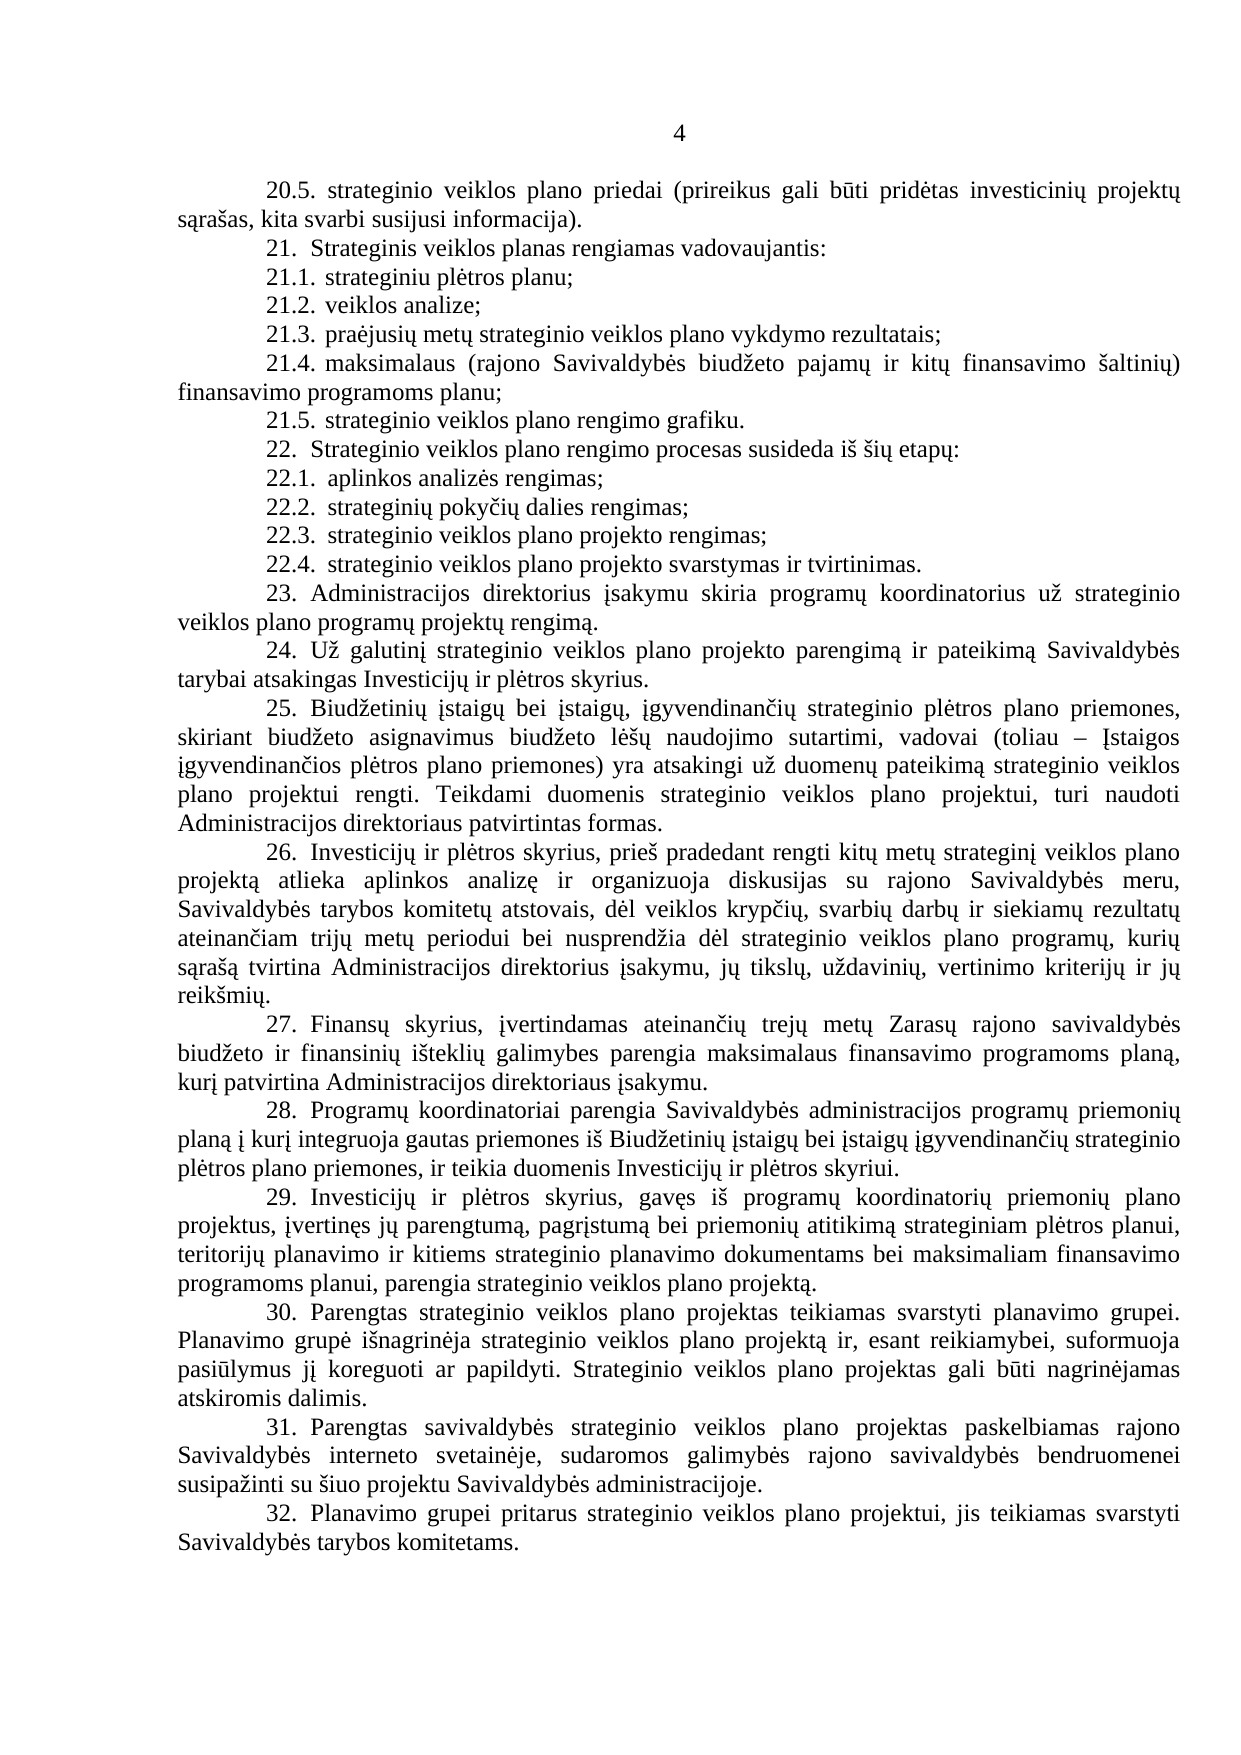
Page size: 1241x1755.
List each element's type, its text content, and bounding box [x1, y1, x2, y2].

text 21.3. praėjusių metų strateginio veiklos plano vykdymo rezultatais; [177, 319, 1181, 348]
text 24. Už galutinį strateginio veiklos plano projekto parengimą ir pateikimą Savivaldybės tarybai atsakingas Investicijų ir plėtros skyrius. [177, 636, 1181, 693]
text 27. Finansų skyrius, įvertindamas ateinančių trejų metų Zarasų rajono savivaldybės biudžeto ir finansinių išteklių galimybes parengia maksimalaus finansavimo programoms planą, kurį patvirtina Administracijos direktoriaus įsakymu. [177, 1009, 1181, 1096]
text 22.3. strateginio veiklos plano projekto rengimas; [177, 521, 1181, 549]
text 20.5. strateginio veiklos plano priedai (prireikus gali būti pridėtas investicinių projektų sąrašas, kita svarbi susijusi informacija). [177, 176, 1181, 233]
text 21.5. strateginio veiklos plano rengimo grafiku. [177, 406, 1181, 434]
text 22.4. strateginio veiklos plano projekto svarstymas ir tvirtinimas. [177, 549, 1181, 578]
text 22.2. strateginių pokyčių dalies rengimas; [177, 492, 1181, 521]
text 25. Biudžetinių įstaigų bei įstaigų, įgyvendinančių strateginio plėtros plano priemones, skiriant biudžeto asignavimus biudžeto lėšų naudojimo sutartimi, vadovai (toliau – Įstaigos įgyvendinančios plėtros plano priemones) yra atsakingi už duomenų pateikimą strateginio veiklos plano projektui rengti. Teikdami duomenis strateginio veiklos plano projektui, turi naudoti Administracijos direktoriaus patvirtintas formas. [177, 693, 1181, 837]
text 30. Parengtas strateginio veiklos plano projektas teikiamas svarstyti planavimo grupei. Planavimo grupė išnagrinėja strateginio veiklos plano projektą ir, esant reikiamybei, suformuoja pasiūlymus jį koreguoti ar papildyti. Strateginio veiklos plano projektas gali būti nagrinėjamas atskiromis dalimis. [177, 1297, 1181, 1412]
text 31. Parengtas savivaldybės strateginio veiklos plano projektas paskelbiamas rajono Savivaldybės interneto svetainėje, sudaromos galimybės rajono savivaldybės bendruomenei susipažinti su šiuo projektu Savivaldybės administracijoje. [177, 1412, 1181, 1498]
text 21. Strateginis veiklos planas rengiamas vadovaujantis: [177, 233, 1181, 262]
text 22.1. aplinkos analizės rengimas; [177, 463, 1181, 492]
text 28. Programų koordinatoriai parengia Savivaldybės administracijos programų priemonių planą į kurį integruoja gautas priemones iš Biudžetinių įstaigų bei įstaigų įgyvendinančių strateginio plėtros plano priemones, ir teikia duomenis Investicijų ir plėtros skyriui. [177, 1096, 1181, 1182]
text 22. Strateginio veiklos plano rengimo procesas susideda iš šių etapų: [177, 434, 1181, 463]
text 29. Investicijų ir plėtros skyrius, gavęs iš programų koordinatorių priemonių plano projektus, įvertinęs jų parengtumą, pagrįstumą bei priemonių atitikimą strateginiam plėtros planui, teritorijų planavimo ir kitiems strateginio planavimo dokumentams bei maksimaliam finansavimo programoms planui, parengia strateginio veiklos plano projektą. [177, 1182, 1181, 1297]
text 21.4. maksimalaus (rajono Savivaldybės biudžeto pajamų ir kitų finansavimo šaltinių) finansavimo programoms planu; [177, 348, 1181, 406]
text 21.1. strateginiu plėtros planu; [177, 262, 1181, 291]
text 21.2. veiklos analize; [177, 291, 1181, 319]
text 32. Planavimo grupei pritarus strateginio veiklos plano projektui, jis teikiamas svarstyti Savivaldybės tarybos komitetams. [177, 1498, 1181, 1556]
text 26. Investicijų ir plėtros skyrius, prieš pradedant rengti kitų metų strateginį veiklos plano projektą atlieka aplinkos analizę ir organizuoja diskusijas su rajono Savivaldybės meru, Savivaldybės tarybos komitetų atstovais, dėl veiklos krypčių, svarbių darbų ir siekiamų rezultatų ateinančiam trijų metų periodui bei nusprendžia dėl strateginio veiklos plano programų, kurių sąrašą tvirtina Administracijos direktorius įsakymu, jų tikslų, uždavinių, vertinimo kriterijų ir jų reikšmių. [177, 837, 1181, 1009]
text 23. Administracijos direktorius įsakymu skiria programų koordinatorius už strateginio veiklos plano programų projektų rengimą. [177, 578, 1181, 636]
